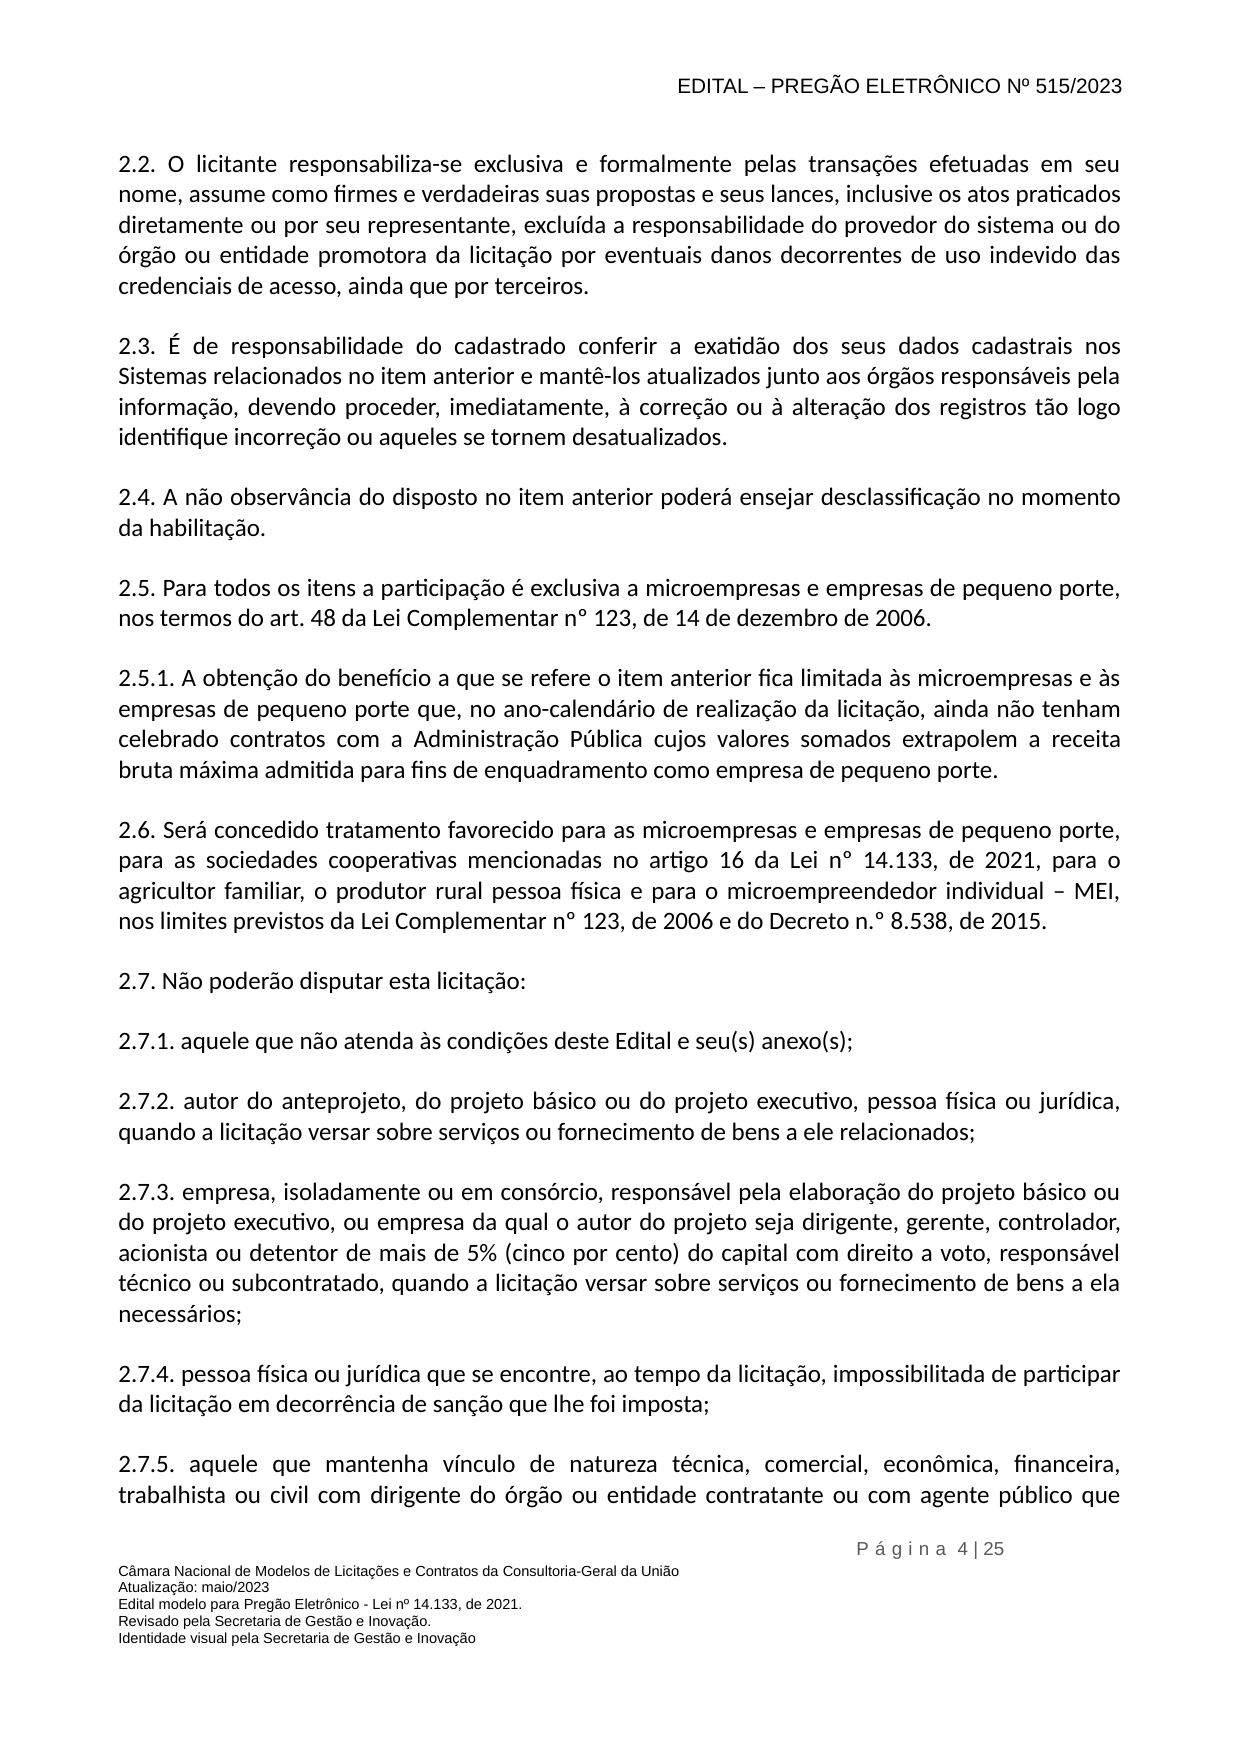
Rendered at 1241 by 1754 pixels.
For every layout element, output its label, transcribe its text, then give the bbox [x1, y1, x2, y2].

text 2.7. Não poderão disputar esta licitação: [118, 966, 1122, 996]
text 2.7.5. aquele que mantenha vínculo de natureza técnica, comercial, econômica, financeira, trabalhista ou civil com dirigente do órgão ou entidade contratante ou com agente público que [118, 1449, 1122, 1510]
text 2.3. É de responsabilidade do cadastrado conferir a exatidão dos seus dados cadastrais nos Sistemas relacionados no item anterior e mantê-los atualizados junto aos órgãos responsáveis pela informação, devendo proceder, imediatamente, à correção ou à alteração dos registros tão logo identifique incorreção ou aqueles se tornem desatualizados. [118, 330, 1122, 452]
text 2.7.4. pessoa física ou jurídica que se encontre, ao tempo da licitação, impossibilitada de participar da licitação em decorrência de sanção que lhe foi imposta; [118, 1358, 1122, 1419]
text 2.5.1. A obtenção do benefício a que se refere o item anterior fica limitada às microempresas e às empresas de pequeno porte que, no ano-calendário de realização da licitação, ainda não tenham celebrado contratos com a Administração Pública cujos valores somados extrapolem a receita bruta máxima admitida para fins de enquadramento como empresa de pequeno porte. [118, 662, 1122, 784]
text 2.7.1. aquele que não atenda às condições deste Edital e seu(s) anexo(s); [118, 1026, 1122, 1056]
text 2.4. A não observância do disposto no item anterior poderá ensejar desclassificação no momento da habilitação. [118, 481, 1122, 542]
text 2.7.2. autor do anteprojeto, do projeto básico ou do projeto executivo, pessoa física ou jurídica, quando a licitação versar sobre serviços ou fornecimento de bens a ele relacionados; [118, 1086, 1122, 1147]
text 2.5. Para todos os itens a participação é exclusiva a microempresas e empresas de pequeno porte, nos termos do art. 48 da Lei Complementar nº 123, de 14 de dezembro de 2006. [118, 572, 1122, 633]
text 2.2. O licitante responsabiliza-se exclusiva e formalmente pelas transações efetuadas em seu nome, assume como firmes e verdadeiras suas propostas e seus lances, inclusive os atos praticados diretamente ou por seu representante, excluída a responsabilidade do provedor do sistema ou do órgão ou entidade promotora da licitação por eventuais danos decorrentes de uso indevido das credenciais de acesso, ainda que por terceiros. [118, 148, 1122, 300]
text 2.7.3. empresa, isoladamente ou em consórcio, responsável pela elaboração do projeto básico ou do projeto executivo, ou empresa da qual o autor do projeto seja dirigente, gerente, controlador, acionista ou detentor de mais de 5% (cinco por cento) do capital com direito a voto, responsável técnico ou subcontratado, quando a licitação versar sobre serviços ou fornecimento de bens a ela necessários; [118, 1176, 1122, 1329]
text 2.6. Será concedido tratamento favorecido para as microempresas e empresas de pequeno porte, para as sociedades cooperativas mencionadas no artigo 16 da Lei nº 14.133, de 2021, para o agricultor familiar, o produtor rural pessoa física e para o microempreendedor individual – MEI, nos limites previstos da Lei Complementar nº 123, de 2006 e do Decreto n.º 8.538, de 2015. [118, 814, 1122, 936]
